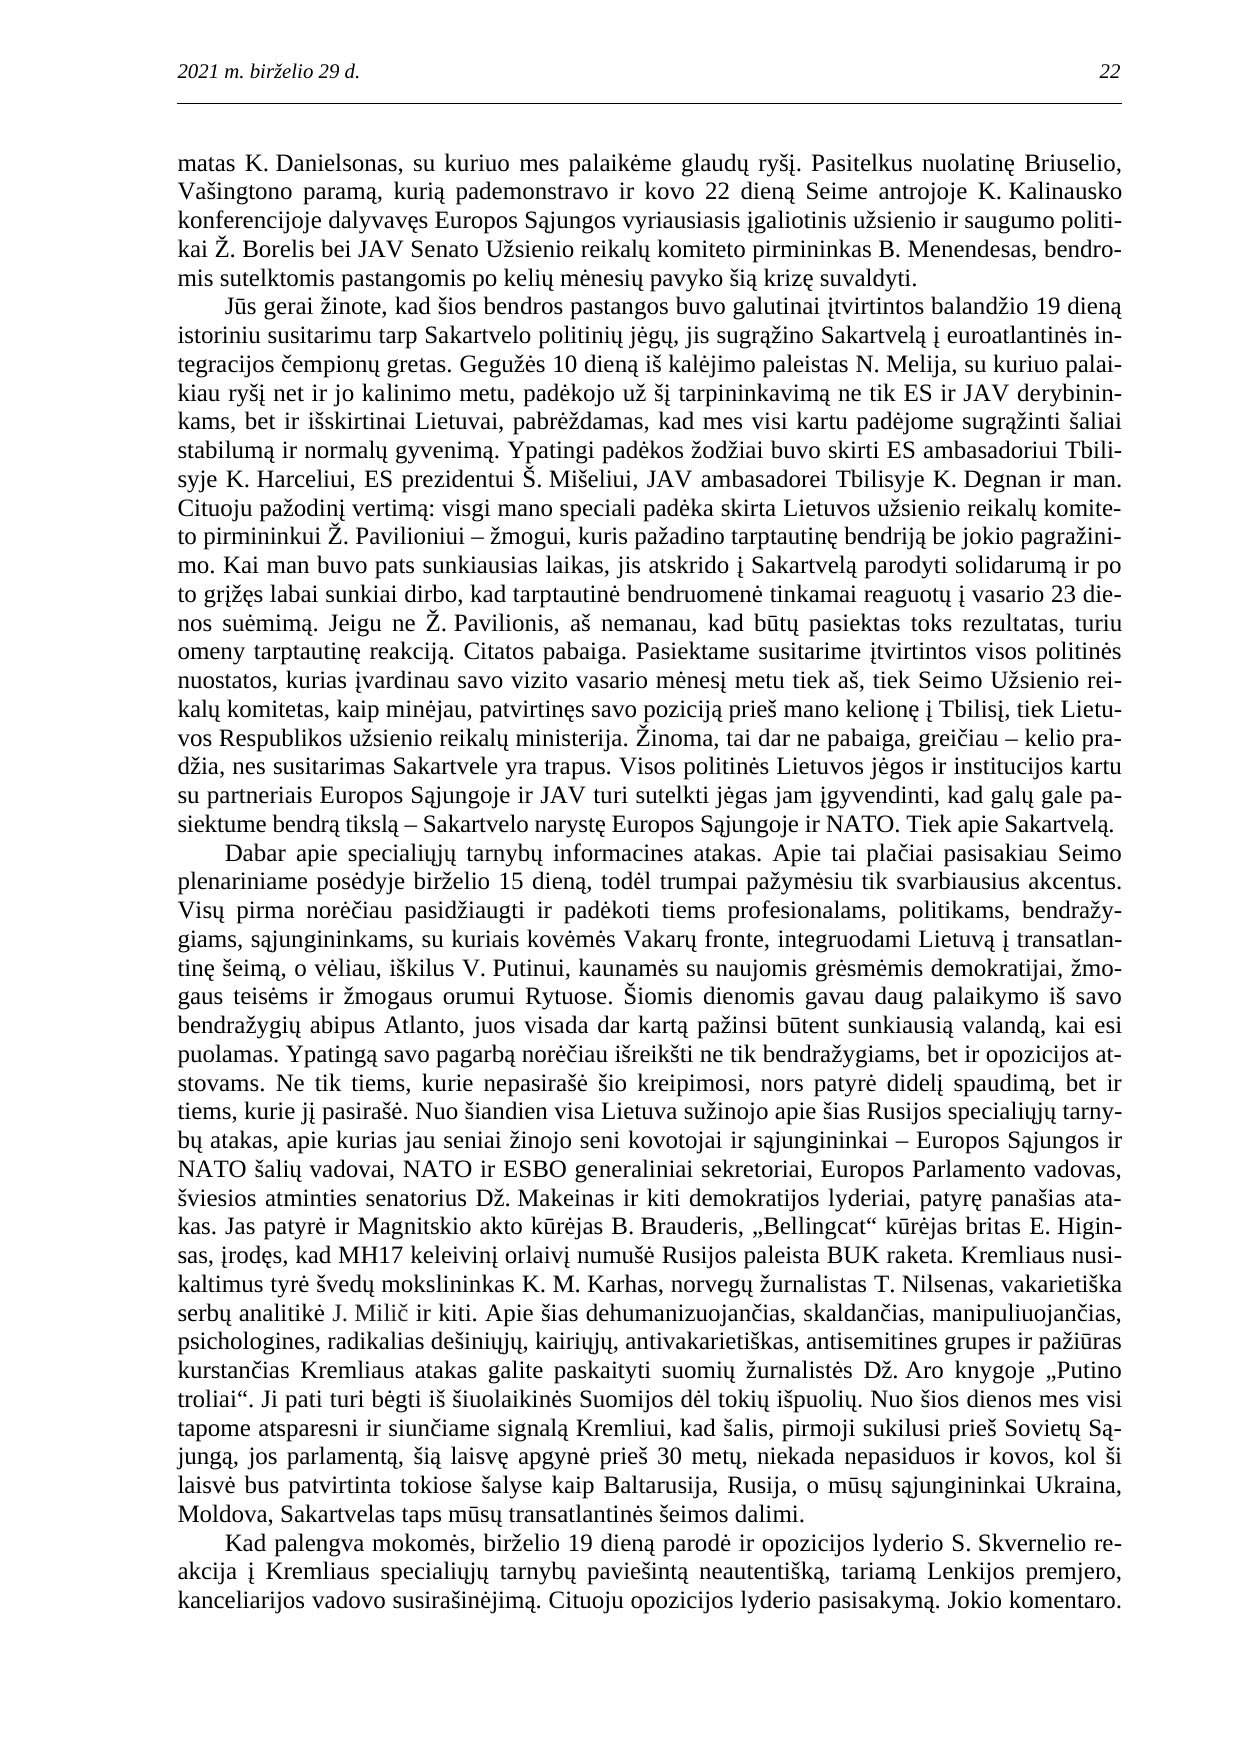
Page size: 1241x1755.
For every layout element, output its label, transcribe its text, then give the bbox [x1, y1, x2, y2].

text Kad pa­leng­va mo­ko­mės, bir­že­lio 19 die­ną pa­ro­dė ir opo­zi­ci­jos ly­de­rio S. Skver­ne­lio re­ak­ci­ja į Krem­liaus spe­cia­lių­jų tar­ny­bų pa­vie­šin­tą ne­au­ten­tiš­ką, ta­ria­mą Len­ki­jos prem­je­ro, kan­ce­lia­ri­jos va­do­vo su­si­ra­ši­nė­ji­mą. Ci­tuo­ju opo­zi­ci­jos ly­de­rio pa­si­sa­ky­mą. Jo­kio ko­men­ta­ro. [177, 1528, 1122, 1614]
text ma­tas K. Da­niel­so­nas, su ku­riuo mes pa­lai­kė­me glau­dų ry­šį. Pa­si­tel­kus nuo­la­ti­nę Briu­se­lio, Va­šing­to­no pa­ra­mą, ku­rią pa­de­monst­ra­vo ir ko­vo 22 die­ną Sei­me ant­ro­jo­je K. Ka­li­naus­ko kon­fe­ren­ci­jo­je da­ly­va­vęs Eu­ro­pos Są­jun­gos vy­riau­sia­sis įga­lio­ti­nis už­sie­nio ir sau­gu­mo po­li­ti­kai Ž. Bo­re­lis bei JAV Se­na­to Už­sie­nio rei­ka­lų ko­mi­te­to pir­mi­nin­kas B. Me­nen­de­sas, ben­dro­mis su­telk­to­mis pa­stan­go­mis po ke­lių mė­ne­sių pa­vy­ko šią kri­zę su­val­dy­ti. [177, 148, 1122, 291]
text Da­bar apie spe­cia­lių­jų tar­ny­bų in­for­ma­ci­nes ata­kas. Apie tai pla­čiai pa­si­sa­kiau Sei­mo ple­na­ri­nia­me po­sė­dy­je bir­že­lio 15 die­ną, to­dėl trum­pai pa­žy­mė­siu tik svar­biau­sius ak­cen­tus. Vi­sų pir­ma no­rė­čiau pa­si­džiaug­ti ir pa­dė­ko­ti tiems pro­fe­sio­na­lams, po­li­ti­kams, ben­dra­žy­giams, są­jun­gi­nin­kams, su ku­riais ko­vė­mės Va­ka­rų fron­te, in­teg­ruo­da­mi Lie­tu­vą į trans­at­lan­ti­nę šei­mą, o vė­liau, iš­ki­lus V. Pu­ti­nui, kau­na­mės su nau­jo­mis grės­mė­mis de­mo­kra­tijai, žmo­gaus tei­sėms ir žmo­gaus oru­mui Ry­tuo­se. Šio­mis die­no­mis ga­vau daug pa­lai­ky­mo iš sa­vo ben­dra­žy­gių abi­pus At­lan­to, juos vi­sa­da dar kar­tą pa­žin­si bū­tent sun­kiau­sią va­lan­dą, kai esi puo­la­mas. Ypa­tin­gą sa­vo pa­gar­bą no­rė­čiau iš­reikš­ti ne tik ben­dra­žy­giams, bet ir opo­zi­ci­jos at­sto­vams. Ne tik tiems, ku­rie ne­pa­si­ra­šė šio krei­pi­mo­si, nors pa­ty­rė di­de­lį spau­di­mą, bet ir tiems, ku­rie jį pa­si­ra­šė. Nuo šian­dien vi­sa Lie­tu­va su­ži­no­jo apie šias Ru­si­jos spe­cia­lių­jų tar­ny­bų ata­kas, apie ku­rias jau se­niai ži­no­jo se­ni ko­vo­to­jai ir są­jun­gi­nin­kai – Eu­ro­pos Są­jun­gos ir NATO ša­lių va­do­vai, NATO ir ESBO ge­ne­ra­li­niai sek­re­to­riai, Eu­ro­pos Par­la­men­to va­do­vas, švie­sios at­min­ties se­na­to­rius Dž. Ma­kei­nas ir ki­ti de­mo­kra­tijos ly­de­riai, pa­ty­rę pa­na­šias ata­kas. Jas pa­ty­rė ir Mag­nit­skio ak­to kū­rė­jas B. Brau­de­ris, „Bel­ling­cat“ kū­rė­jas bri­tas E. Hi­gin­sas, įro­dęs, kad MH17 ke­lei­vi­nį or­lai­vį nu­mu­šė Ru­si­jos pa­leis­ta BUK ra­ke­ta. Krem­liaus nu­si­kal­ti­mus ty­rė šve­dų moks­li­nin­kas K. M. Kar­has, nor­ve­gų žur­na­lis­tas T. Nil­se­nas, va­ka­rie­tiš­ka ser­bų ana­li­ti­kė J. Mi­lič ir ki­ti. Apie šias de­hu­ma­ni­zuo­jan­čias, skal­dan­čias, ma­ni­pu­liuo­jan­čias, psi­cho­lo­gi­nes, ra­di­ka­lias de­ši­nių­jų, kai­rių­jų, an­ti­va­ka­rie­tiš­kas, an­ti­se­mi­ti­nes gru­pes ir pa­žiū­ras kurs­tan­čias Krem­liaus ata­kas ga­li­te pa­skai­ty­ti suo­mių žur­na­lis­tės Dž. Aro kny­go­je „Pu­ti­no tro­liai“. Ji pa­ti tu­ri bėg­ti iš šiuo­lai­ki­nės Suo­mi­jos dėl to­kių iš­puo­lių. Nuo šios die­nos mes vi­si ta­po­me at­spa­res­ni ir siun­čia­me sig­na­lą Krem­liui, kad ša­lis, pir­mo­ji su­ki­lu­si prieš So­vie­tų Są­jun­gą, jos par­la­men­tą, šią lais­vę ap­gy­nė prieš 30 me­tų, nie­ka­da ne­pa­si­duos ir ko­vos, kol ši lais­vė bus pa­tvir­tin­ta to­kio­se ša­ly­se kaip Bal­ta­ru­si­ja, Ru­si­ja, o mū­sų są­jun­gi­nin­kai Uk­rai­na, Mol­do­va, Sa­kart­ve­las taps mū­sų trans­at­lan­ti­nės šei­mos da­li­mi. [177, 838, 1122, 1528]
text Jūs ge­rai ži­no­te, kad šios ben­dros pa­stan­gos bu­vo ga­lu­ti­nai įtvir­tin­tos ba­lan­džio 19 die­ną is­to­ri­niu su­si­ta­ri­mu tarp Sa­kar­tve­lo po­li­ti­nių jė­gų, jis su­grą­ži­no Sa­kart­ve­lą į eu­ro­at­lan­ti­nės in­teg­ra­ci­jos čem­pio­nų gre­tas. Ge­gu­žės 10 die­ną iš ka­lė­ji­mo pa­leis­tas N. Me­li­ja, su ku­riuo pa­lai­kiau ry­šį net ir jo ka­li­ni­mo me­tu, pa­dė­ko­jo už šį tar­pi­nin­ka­vi­mą ne tik ES ir JAV de­ry­bi­nin­kams, bet ir iš­skir­ti­nai Lie­tu­vai, pa­brėž­da­mas, kad mes vi­si kar­tu pa­dė­jo­me su­grą­žin­ti ša­liai sta­bi­lu­mą ir nor­ma­lų gy­ve­ni­mą. Ypa­tin­gi pa­dė­kos žo­džiai bu­vo skir­ti ES am­ba­sa­do­riui Tbi­li­sy­je K. Har­ce­liui, ES pre­zi­den­tui Š. Mi­še­liui, JAV am­ba­sa­do­rei Tbi­li­sy­je K. Deg­nan ir man. Ci­tuo­ju pa­žo­di­nį ver­ti­mą: vis­gi ma­no spe­cia­li pa­dė­ka skir­ta Lie­tu­vos už­sie­nio rei­ka­lų ko­mi­te­to pir­mi­nin­kui Ž. Pa­vi­lio­niui – žmo­gui, ku­ris pa­ža­di­no tarp­tau­ti­nę ben­dri­ją be jo­kio pa­gra­ži­ni­mo. Kai man bu­vo pats sun­kiau­sias lai­kas, jis at­skri­do į Sa­kart­ve­lą pa­ro­dy­ti so­li­da­ru­mą ir po to grį­žęs la­bai sun­kiai dir­bo, kad tarp­tau­ti­nė ben­druo­me­nė tin­ka­mai re­a­guo­tų į va­sa­rio 23 die­nos su­ėmi­mą. Jei­gu ne Ž. Pa­vi­lio­nis, aš ne­ma­nau, kad bū­tų pa­siek­tas toks re­zul­ta­tas, tu­riu ome­ny tarp­tau­ti­nę re­ak­ci­ją. Ci­ta­tos pa­bai­ga. Pa­siek­ta­me su­si­ta­ri­me įtvir­tin­tos vi­sos po­li­ti­nės nuo­sta­tos, ku­rias įvar­di­nau sa­vo vi­zi­to va­sa­rio mė­ne­sį me­tu tiek aš, tiek Sei­mo Už­sie­nio rei­ka­lų ko­mi­te­tas, kaip mi­nė­jau, pa­tvir­ti­nęs sa­vo po­zi­ci­ją prieš ma­no ke­lio­nę į Tbi­li­sį, tiek Lie­tu­vos Res­pub­li­kos už­sie­nio rei­ka­lų mi­nis­te­ri­ja. Ži­no­ma, tai dar ne pa­bai­ga, grei­čiau – ke­lio pra­džia, nes su­si­ta­ri­mas Sa­kart­ve­le yra tra­pus. Vi­sos po­li­ti­nės Lie­tu­vos jė­gos ir ins­ti­tu­ci­jos kar­tu su part­ne­riais Eu­ro­pos Są­jun­go­je ir JAV tu­ri su­telk­ti jė­gas jam įgy­ven­din­ti, kad ga­lų ga­le pa­siek­tu­me ben­drą tiks­lą – Sa­kart­ve­lo na­rys­tę Eu­ro­pos Są­jun­go­je ir NATO. Tiek apie Sa­kart­ve­lą. [177, 291, 1122, 838]
